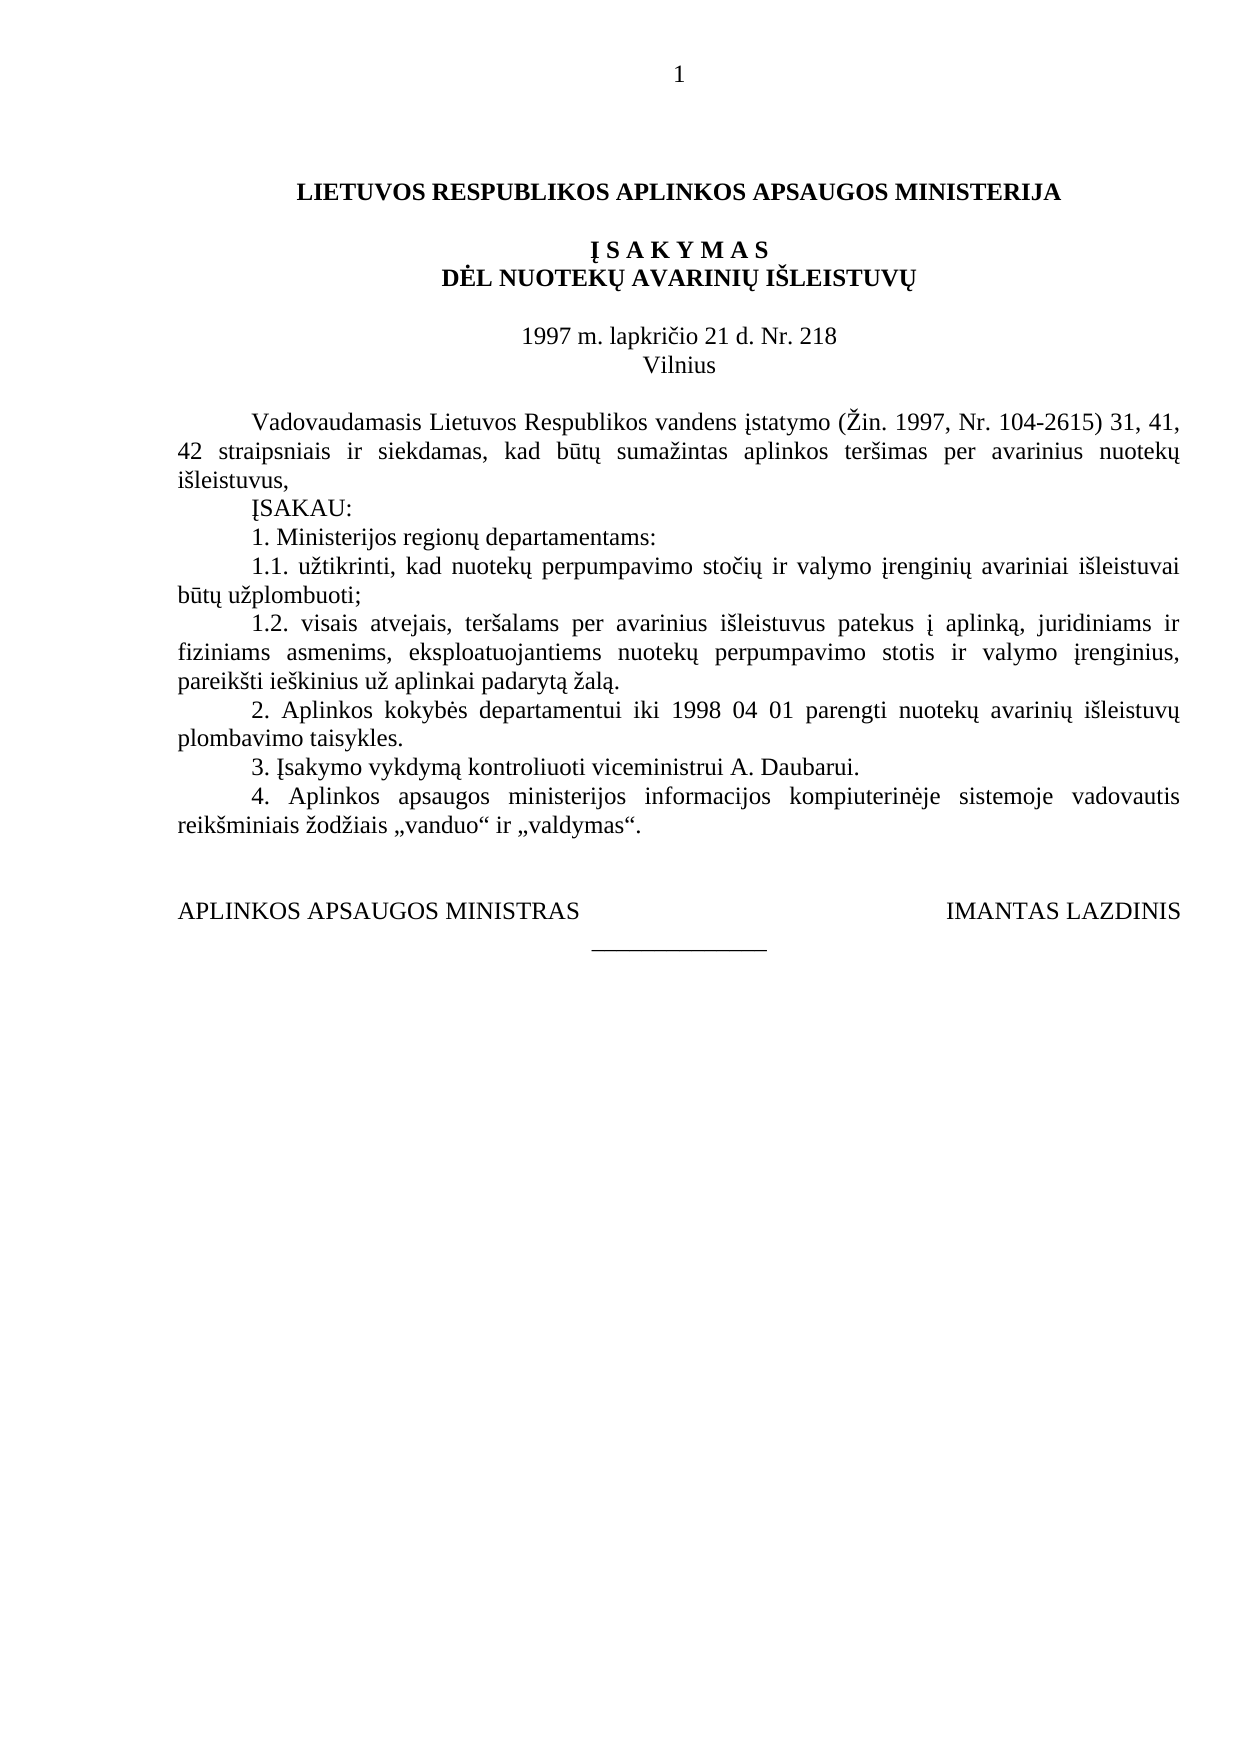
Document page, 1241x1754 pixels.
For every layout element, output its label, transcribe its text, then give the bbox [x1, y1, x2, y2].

text 4. Aplinkos apsaugos ministerijos informacijos kompiuterinėje sistemoje vadovautis reikšminiais žodžiais „vanduo“ ir „valdymas“. [177, 781, 1181, 838]
text LIETUVOS RESPUBLIKOS APLINKOS APSAUGOS MINISTERIJA [177, 177, 1181, 206]
text ______________ [177, 925, 1181, 953]
text 1.1. užtikrinti, kad nuotekų perpumpavimo stočių ir valymo įrenginių avariniai išleistuvai būtų užplombuoti; [177, 551, 1181, 608]
text 1.2. visais atvejais, teršalams per avarinius išleistuvus patekus į aplinką, juridiniams ir fiziniams asmenims, eksploatuojantiems nuotekų perpumpavimo stotis ir valymo įrenginius, pareikšti ieškinius už aplinkai padarytą žalą. [177, 608, 1181, 695]
text Vadovaudamasis Lietuvos Respublikos vandens įstatymo (Žin. 1997, Nr. 104-2615) 31, 41, 42 straipsniais ir siekdamas, kad būtų sumažintas aplinkos teršimas per avarinius nuotekų išleistuvus, [177, 407, 1181, 493]
text 3. Įsakymo vykdymą kontroliuoti viceministrui A. Daubarui. [177, 752, 1181, 781]
text Aplinkos apsaugos Ministras Imantas Lazdinis [177, 896, 1181, 925]
text ĮSAKAU: [177, 493, 1181, 522]
text Į S A K Y M A S [177, 235, 1181, 263]
text Vilnius [177, 350, 1181, 378]
text DĖL NUOTEKŲ AVARINIŲ IŠLEISTUVŲ [177, 263, 1181, 292]
text 1. Ministerijos regionų departamentams: [177, 522, 1181, 551]
text 1997 m. lapkričio 21 d. Nr. 218 [177, 321, 1181, 350]
text 2. Aplinkos kokybės departamentui iki 1998 04 01 parengti nuotekų avarinių išleistuvų plombavimo taisykles. [177, 695, 1181, 752]
